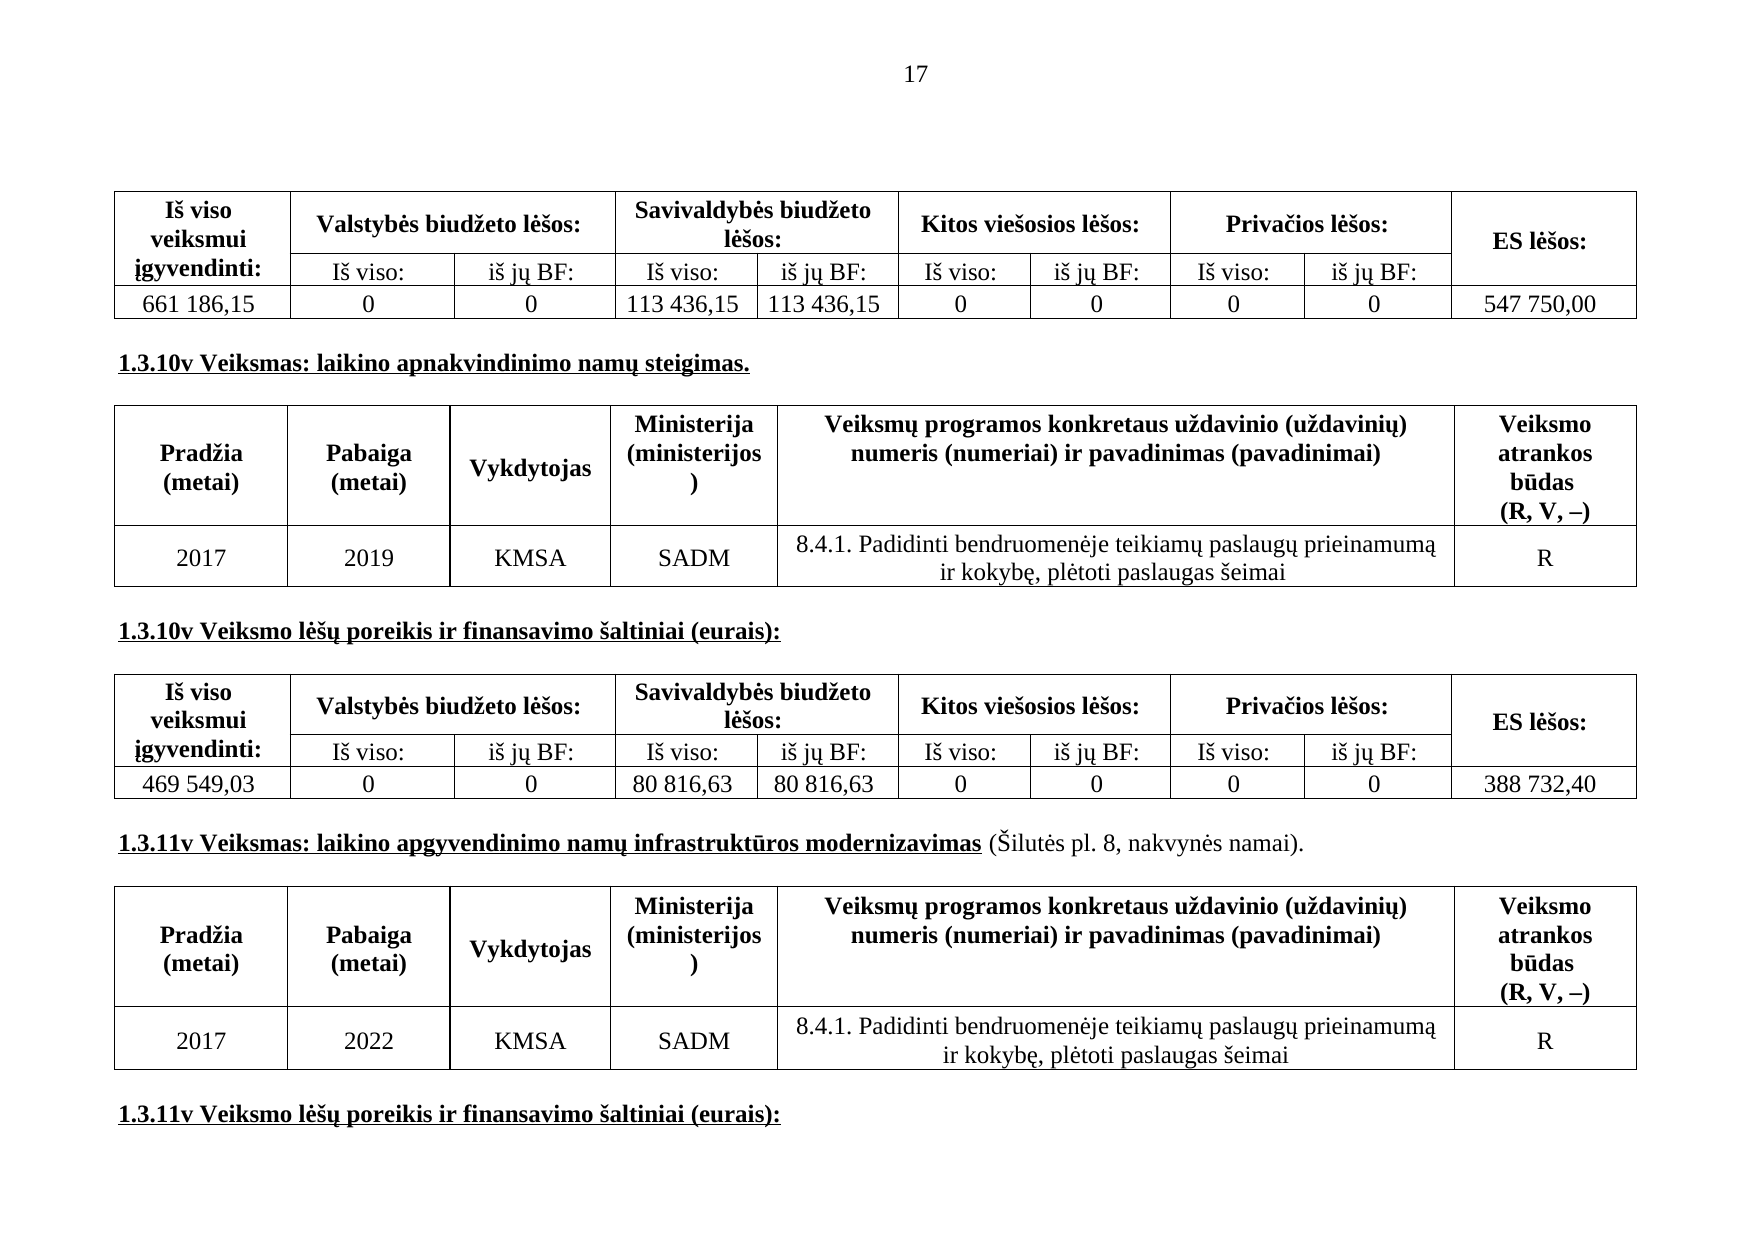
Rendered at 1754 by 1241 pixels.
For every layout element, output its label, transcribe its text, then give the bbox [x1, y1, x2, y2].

table_cell iš jų BF: [1305, 254, 1451, 285]
table_header Pabaiga (metai) [288, 887, 449, 1006]
table_cell iš jų BF: [1305, 735, 1451, 766]
table_cell KMSA [451, 526, 610, 586]
table_header Privačios lėšos: [1171, 192, 1451, 253]
table_header Iš viso veiksmui įgyvendinti: [115, 675, 290, 766]
table_cell 0 [1031, 767, 1170, 798]
table_cell 0 [899, 286, 1030, 318]
table_cell Iš viso: [616, 254, 757, 285]
table_cell Iš viso: [291, 254, 454, 285]
table_cell 80 816,63 [758, 767, 898, 798]
table_cell R [1455, 526, 1636, 586]
table_cell Iš viso: [1171, 735, 1304, 766]
table_cell 0 [455, 767, 615, 798]
table_header Veiksmų programos konkretaus uždavinio (uždavinių) numeris (numeriai) ir pavadinimas (pavadinimai) [778, 887, 1454, 1006]
table_header Savivaldybės biudžeto lėšos: [616, 192, 898, 253]
table_header Valstybės biudžeto lėšos: [291, 192, 615, 253]
table_header Pradžia (metai) [115, 887, 287, 1006]
table_cell 8.4.1. Padidinti bendruomenėje teikiamų paslaugų prieinamumą ir kokybę, plėtoti paslaugas šeimai [778, 526, 1454, 586]
table_header Vykdytojas [451, 887, 610, 1006]
table_header Ministerija (ministerijos) [611, 887, 777, 1006]
table_cell 388 732,40 [1452, 767, 1636, 798]
table_cell 0 [1305, 767, 1451, 798]
table_header Veiksmo atrankos būdas (R, V, –) [1455, 887, 1636, 1006]
table_cell 113 436,15 [758, 286, 898, 318]
table_cell 2022 [288, 1007, 449, 1069]
table_cell 0 [291, 767, 454, 798]
table_header Iš viso veiksmui įgyvendinti: [115, 192, 290, 285]
table_cell 113 436,15 [616, 286, 757, 318]
table_cell iš jų BF: [758, 254, 898, 285]
table_cell Iš viso: [899, 254, 1030, 285]
table_cell 8.4.1. Padidinti bendruomenėje teikiamų paslaugų prieinamumą ir kokybę, plėtoti paslaugas šeimai [778, 1007, 1454, 1069]
table_cell SADM [611, 526, 777, 586]
table_cell Iš viso: [291, 735, 454, 766]
table_header ES lėšos: [1452, 192, 1636, 285]
table_cell iš jų BF: [1031, 254, 1170, 285]
text 1.3.11v Veiksmo lėšų poreikis ir finansavimo šaltiniai (eurais): [118, 1099, 1713, 1127]
table_header Veiksmo atrankos būdas (R, V, –) [1455, 406, 1636, 524]
table_header Kitos viešosios lėšos: [899, 675, 1170, 734]
table_cell 0 [1171, 286, 1304, 318]
table_header Valstybės biudžeto lėšos: [291, 675, 615, 734]
table_header Pradžia (metai) [115, 406, 287, 524]
table_cell 2017 [115, 526, 287, 586]
table_cell Iš viso: [899, 735, 1030, 766]
table_header Kitos viešosios lėšos: [899, 192, 1170, 253]
table_cell 2019 [288, 526, 449, 586]
table_header Veiksmų programos konkretaus uždavinio (uždavinių) numeris (numeriai) ir pavadinimas (pavadinimai) [778, 406, 1454, 524]
table_header Privačios lėšos: [1171, 675, 1451, 734]
text 1.3.10v Veiksmo lėšų poreikis ir finansavimo šaltiniai (eurais): [118, 616, 1713, 645]
text 1.3.11v Veiksmas: laikino apgyvendinimo namų infrastruktūros modernizavimas (Šilutės pl. 8, nakvynės namai). [118, 828, 1713, 857]
table_cell iš jų BF: [1031, 735, 1170, 766]
table_header ES lėšos: [1452, 675, 1636, 766]
table_cell 661 186,15 [115, 286, 290, 318]
table_cell iš jų BF: [758, 735, 898, 766]
table_header Vykdytojas [451, 406, 610, 524]
table_cell 0 [291, 286, 454, 318]
table_header Ministerija (ministerijos) [611, 406, 777, 524]
table_cell iš jų BF: [455, 254, 615, 285]
table_cell iš jų BF: [455, 735, 615, 766]
table_cell 2017 [115, 1007, 287, 1069]
table_cell KMSA [451, 1007, 610, 1069]
table_cell 547 750,00 [1452, 286, 1636, 318]
table_cell 0 [1031, 286, 1170, 318]
table_cell SADM [611, 1007, 777, 1069]
table_cell 0 [899, 767, 1030, 798]
table_header Pabaiga (metai) [288, 406, 449, 524]
table_header Savivaldybės biudžeto lėšos: [616, 675, 898, 734]
table_cell 469 549,03 [115, 767, 290, 798]
table_cell 0 [455, 286, 615, 318]
table_cell 80 816,63 [616, 767, 757, 798]
table_cell 0 [1171, 767, 1304, 798]
table_cell Iš viso: [1171, 254, 1304, 285]
text 1.3.10v Veiksmas: laikino apnakvindinimo namų steigimas. [118, 348, 1713, 377]
table_cell R [1455, 1007, 1636, 1069]
table_cell Iš viso: [616, 735, 757, 766]
table_cell 0 [1305, 286, 1451, 318]
